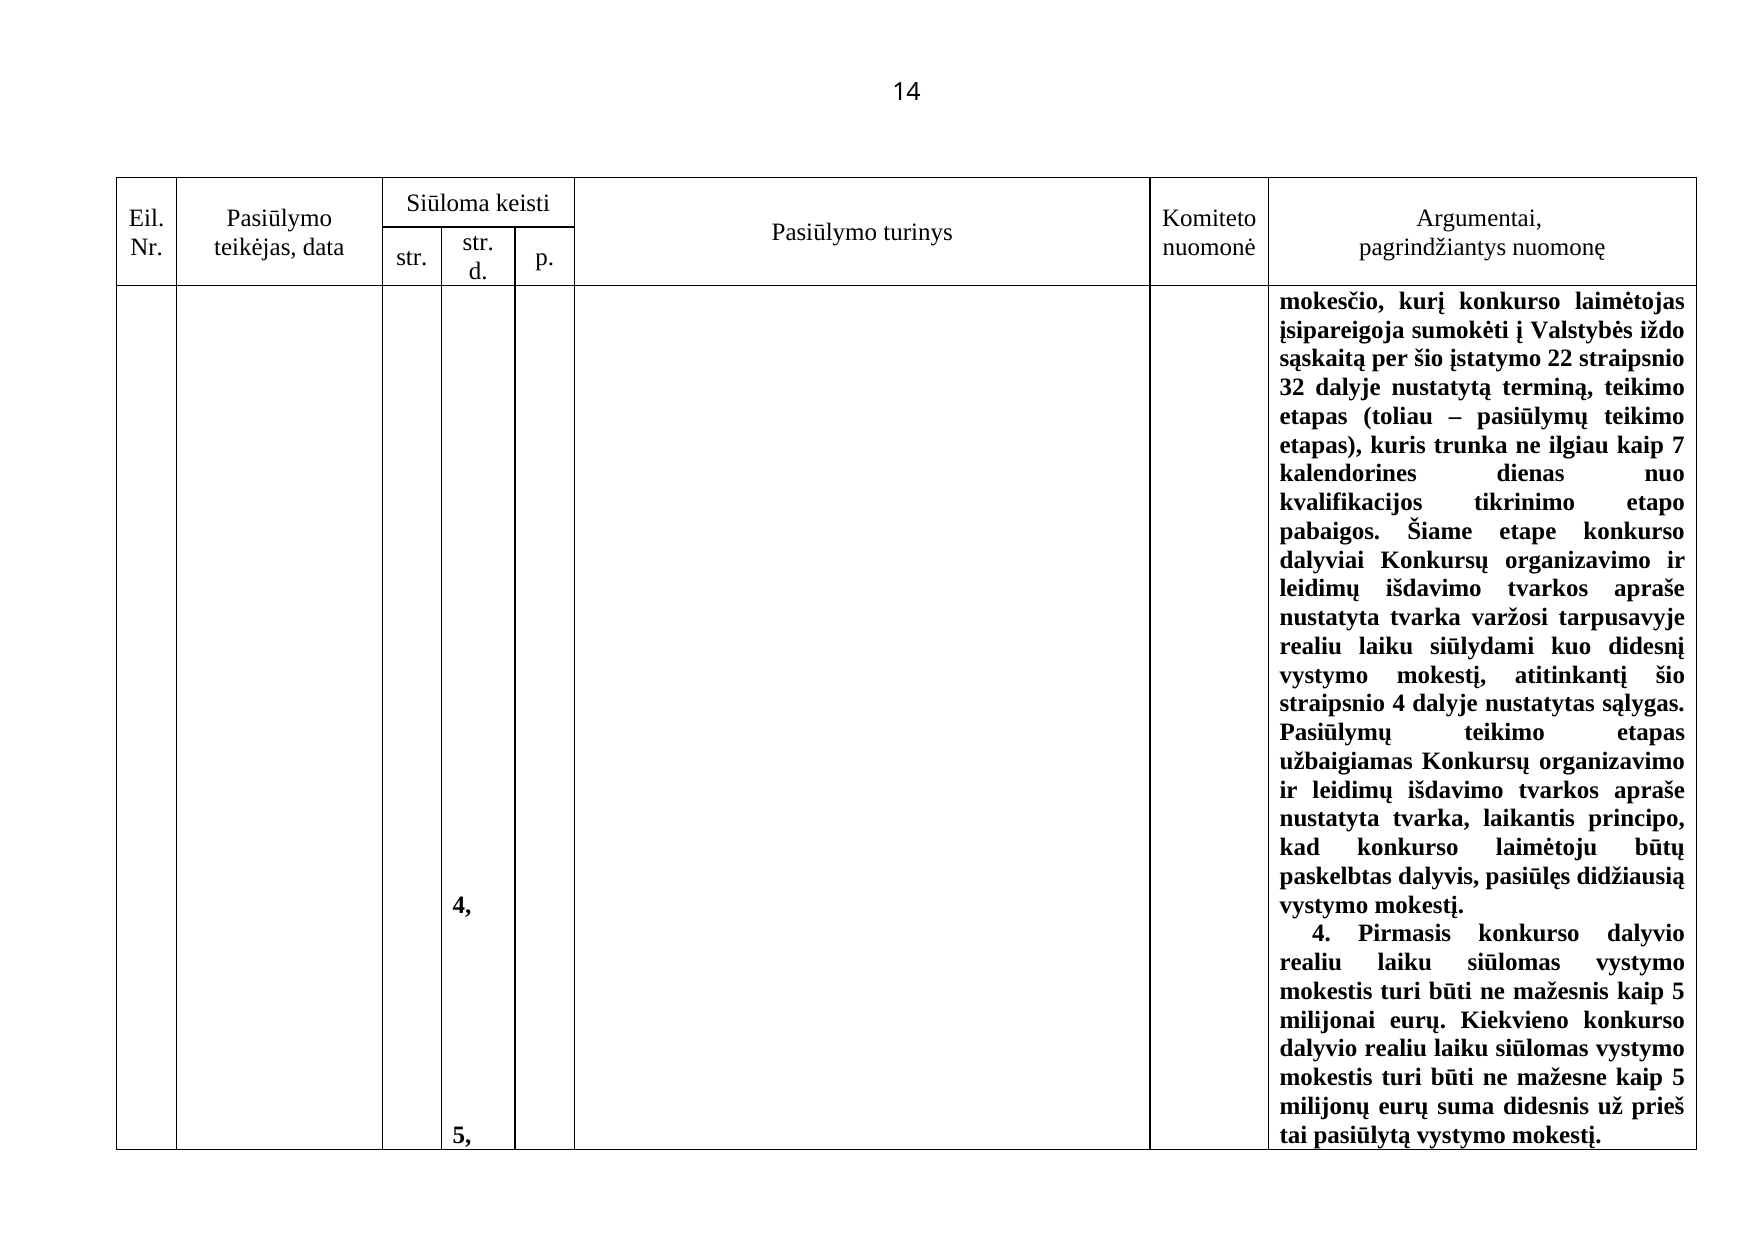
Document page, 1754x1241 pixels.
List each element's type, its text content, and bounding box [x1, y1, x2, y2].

table_cell 4, 5, [442, 286, 514, 1148]
table_cell [1151, 286, 1268, 1148]
table_header Komiteto nuomonė [1151, 178, 1268, 285]
table_cell str. [383, 228, 441, 285]
table_cell mokesčio, kurį konkurso laimėtojas įsipareigoja sumokėti į Valstybės iždo sąskaitą per šio įstatymo 22 straipsnio 32 dalyje nustatytą terminą, teikimo etapas (toliau – pasiūlymų teikimo etapas), kuris trunka ne ilgiau kaip 7 kalendorines dienas nuo kvalifikacijos tikrinimo etapo pabaigos. Šiame etape konkurso dalyviai Konkursų organizavimo ir leidimų išdavimo tvarkos apraše nustatyta tvarka varžosi tarpusavyje realiu laiku siūlydami kuo didesnį vystymo mokestį, atitinkantį šio straipsnio 4 dalyje nustatytas sąlygas. Pasiūlymų teikimo etapas užbaigiamas Konkursų organizavimo ir leidimų išdavimo tvarkos apraše nustatyta tvarka, laikantis principo, kad konkurso laimėtoju būtų paskelbtas dalyvis, pasiūlęs didžiausią vystymo mokestį. 4. Pirmasis konkurso dalyvio realiu laiku siūlomas vystymo mokestis turi būti ne mažesnis kaip 5 milijonai eurų. Kiekvieno konkurso dalyvio realiu laiku siūlomas vystymo mokestis turi būti ne mažesne kaip 5 milijonų eurų suma didesnis už prieš tai pasiūlytą vystymo mokestį. [1269, 286, 1696, 1148]
table_header Argumentai, pagrindžiantys nuomonę [1269, 178, 1696, 285]
table_header Pasiūlymo teikėjas, data [177, 178, 382, 285]
table_cell str. d. [442, 228, 514, 285]
table_cell [516, 286, 574, 1148]
table_header Pasiūlymo turinys [575, 178, 1149, 285]
table_header Eil. Nr. [117, 178, 176, 285]
table_cell [117, 286, 176, 1148]
table_cell [575, 286, 1149, 1148]
table_cell p. [516, 228, 574, 285]
table_cell [383, 286, 441, 1148]
table_cell [177, 286, 382, 1148]
table_header Siūloma keisti [383, 178, 574, 226]
